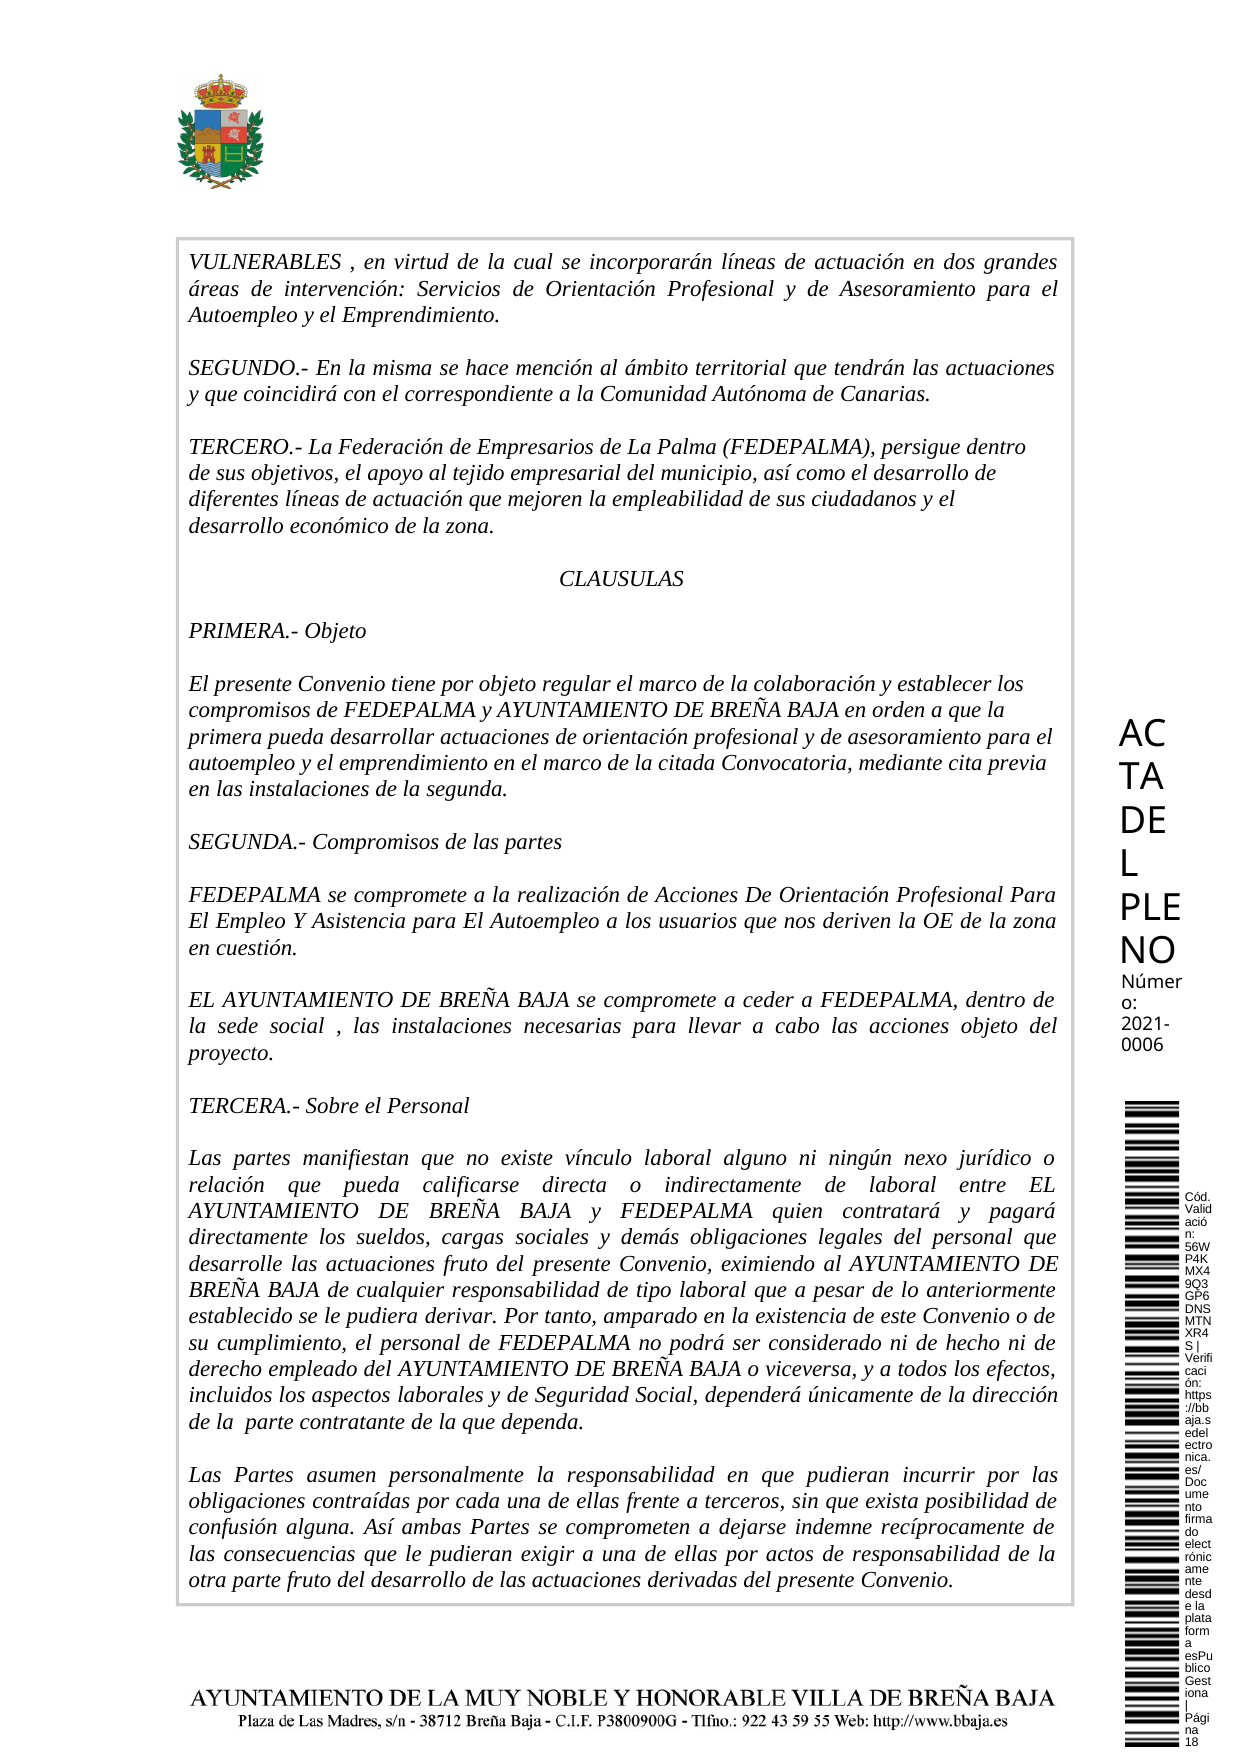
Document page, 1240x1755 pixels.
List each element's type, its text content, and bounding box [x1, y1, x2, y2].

text El presente Convenio tiene por objeto regular el marco de la colaboración y establecer los compromisos de FEDEPALMA y AYUNTAMIENTO DE BREÑA BAJA en orden a que la primera pueda desarrollar actuaciones de orientación profesional y de asesoramiento para el autoempleo y el emprendimiento en el marco de la citada Convocatoria, mediante cita previa en las instalaciones de la segunda. [188, 670, 1062, 802]
text FEDEPALMA se compromete a la realización de Acciones De Orientación Profesional Para El Empleo Y Asistencia para El Autoempleo a los usuarios que nos deriven la OE de la zona en cuestión. [188, 881, 1058, 960]
text EL AYUNTAMIENTO DE BREÑA BAJA se compromete a ceder a FEDEPALMA, dentro de la sede social , las instalaciones necesarias para llevar a cabo las acciones objeto del proyecto. [188, 986, 1058, 1065]
text CLAUSULAS [191, 564, 1053, 591]
text [1075, 617, 1239, 644]
text TERCERA.- Sobre el Personal [188, 1092, 1071, 1118]
text [1075, 828, 1117, 854]
text [1117, 709, 1185, 1056]
text VULNERABLES , en virtud de la cual se incorporarán líneas de actuación en dos grandes áreas de intervención: Servicios de Orientación Profesional y de Asesoramiento para el Autoempleo y el Emprendimiento. [188, 248, 1059, 327]
text [1185, 828, 1239, 854]
text SEGUNDA.- Compromisos de las partes [188, 828, 1071, 854]
text SEGUNDO.- En la misma se hace mención al ámbito territorial que tendrán las actuaciones y que coincidirá con el correspondiente a la Comunidad Autónoma de Canarias. [188, 354, 1056, 406]
text PRIMERA.- Objeto [188, 617, 1071, 644]
text ACTA DEL PLENO [1119, 711, 1185, 972]
text Cód. Validación: 56WP4KMX49Q3GP6DNSMTNXR4S | Verificación: https://bbaja.sedelectronica.es/ Documento firmado electrónicamente desde la plataforma esPublico Gestiona | Página 18 de 32 [1184, 1192, 1213, 1749]
text TERCERO.- La Federación de Empresarios de La Palma (FEDEPALMA), persigue dentro de sus objetivos, el apoyo al tejido empresarial del municipio, así como el desarrollo de diferentes líneas de actuación que mejoren la empleabilidad de sus ciudadanos y el desarrollo económico de la zona. [188, 433, 1056, 538]
text [1075, 1092, 1239, 1118]
text Las partes manifiestan que no existe vínculo laboral alguno ni ningún nexo jurídico o relación que pueda calificarse directa o indirectamente de laboral entre EL AYUNTAMIENTO DE BREÑA BAJA y FEDEPALMA quien contratará y pagará directamente los sueldos, cargas sociales y demás obligaciones legales del personal que desarrolle las actuaciones fruto del presente Convenio, eximiendo al AYUNTAMIENTO DE BREÑA BAJA de cualquier responsabilidad de tipo laboral que a pesar de lo anteriormente establecido se le pudiera derivar. Por tanto, amparado en la existencia de este Convenio o de su cumplimiento, el personal de FEDEPALMA no podrá ser considerado ni de hecho ni de derecho empleado del AYUNTAMIENTO DE BREÑA BAJA o viceversa, y a todos los efectos, incluidos los aspectos laborales y de Seguridad Social, dependerá únicamente de la dirección de la parte contratante de la que dependa. [188, 1144, 1059, 1434]
text Número: 2021-0006 Fecha: 25/05/2021 [1121, 972, 1185, 1056]
text Las Partes asumen personalmente la responsabilidad en que pudieran incurrir por las obligaciones contraídas por cada una de ellas frente a terceros, sin que exista posibilidad de confusión alguna. Así ambas Partes se comprometen a dejarse indemne recíprocamente de las consecuencias que le pudieran exigir a una de ellas por actos de responsabilidad de la otra parte fruto del desarrollo de las actuaciones derivadas del presente Convenio. [188, 1461, 1059, 1592]
